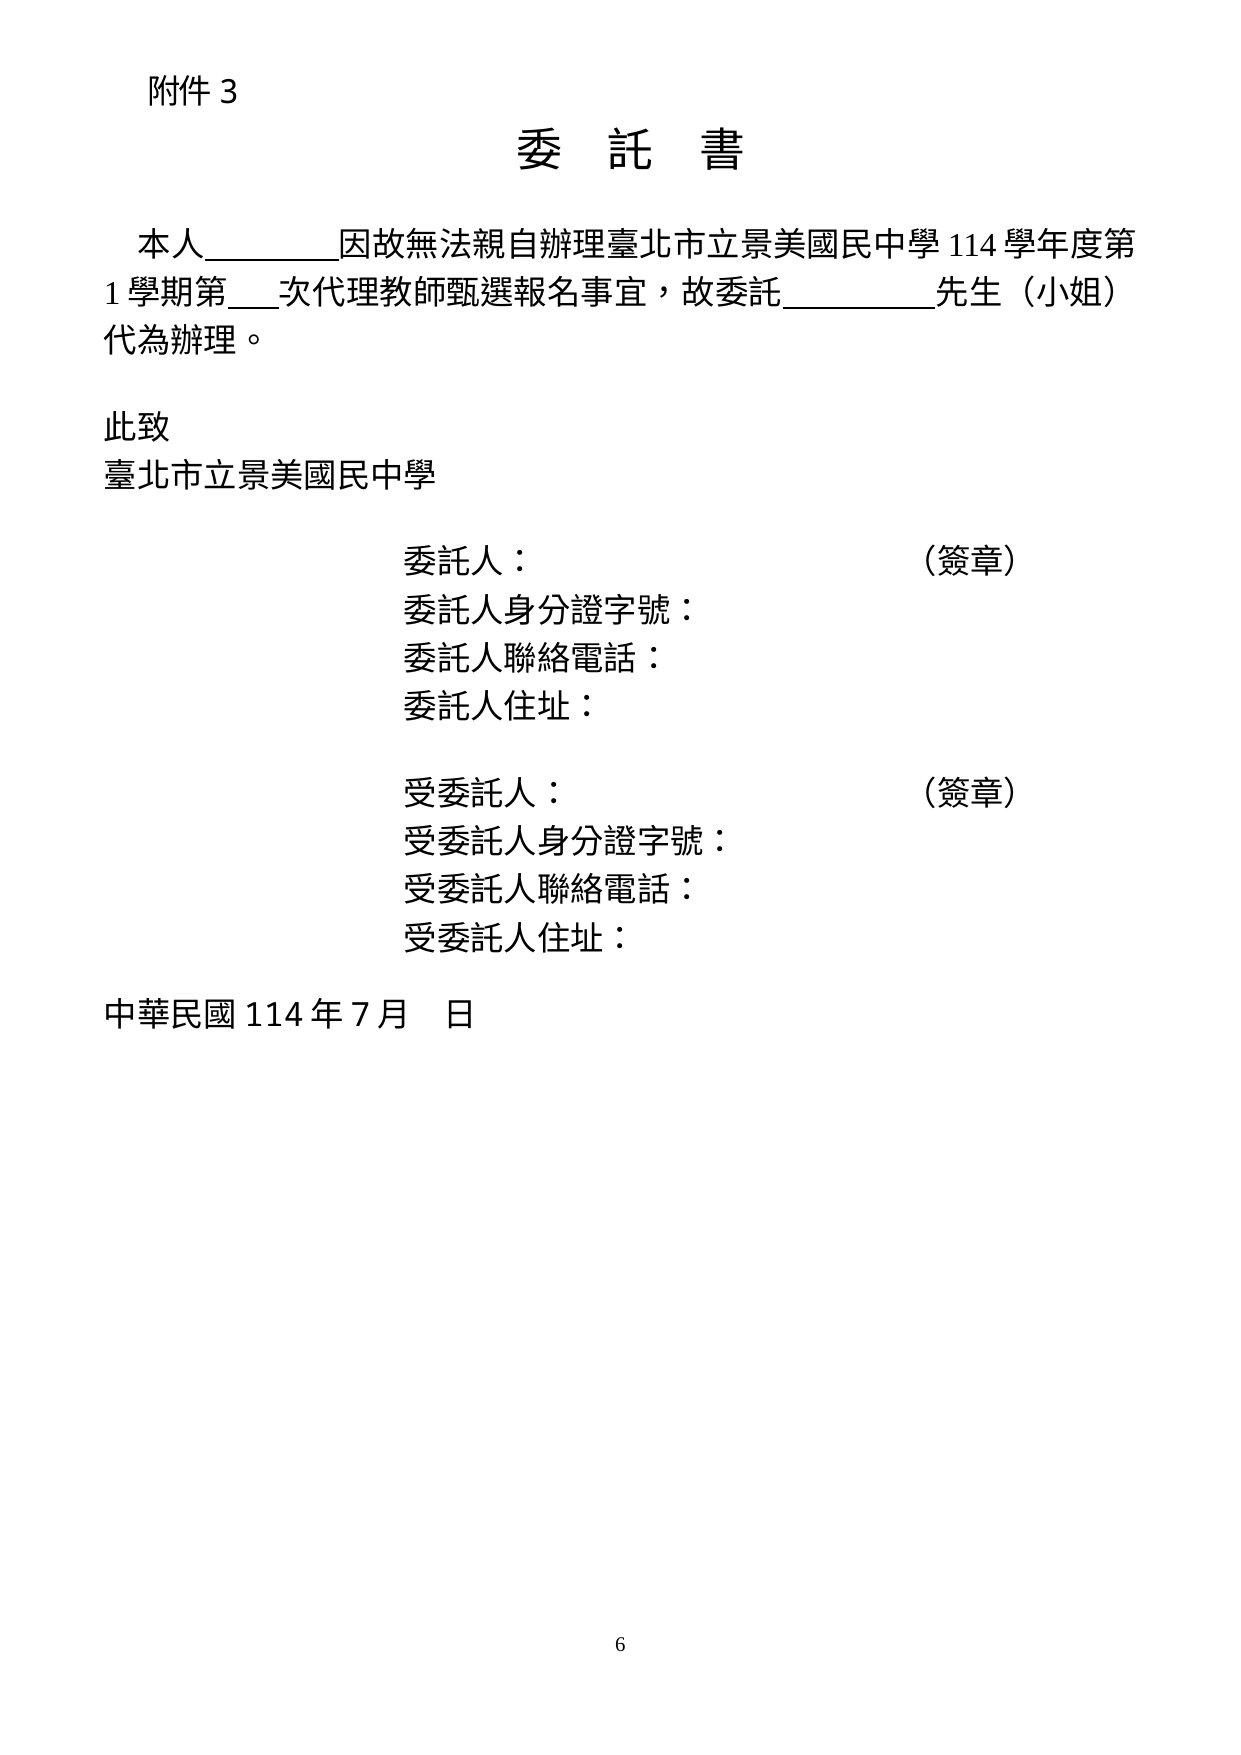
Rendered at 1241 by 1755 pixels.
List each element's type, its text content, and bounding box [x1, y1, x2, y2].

text 委託人住址： [103, 680, 1137, 728]
text 委託人身分證字號： [103, 583, 1137, 632]
text 附件3 [103, 64, 1137, 113]
text 臺北市立景美國民中學 [103, 449, 1137, 497]
text 受委託人： （簽章） [103, 767, 1137, 815]
text 中華民國114年7月 日 [103, 988, 1137, 1037]
text 受委託人住址： [103, 911, 1137, 959]
text 受委託人身分證字號： [103, 815, 1137, 863]
text 委託人： （簽章） [103, 535, 1137, 583]
text 此致 [103, 401, 1137, 449]
text 受委託人聯絡電話： [103, 863, 1137, 911]
text 委託人聯絡電話： [103, 632, 1137, 680]
text 委 託 書 [103, 113, 1137, 179]
text 本人 因故無法親自辦理臺北市立景美國民中學114學年度第1學期第 次代理教師甄選報名事宜，故委託 先生（小姐）代為辦理。 [103, 217, 1137, 362]
